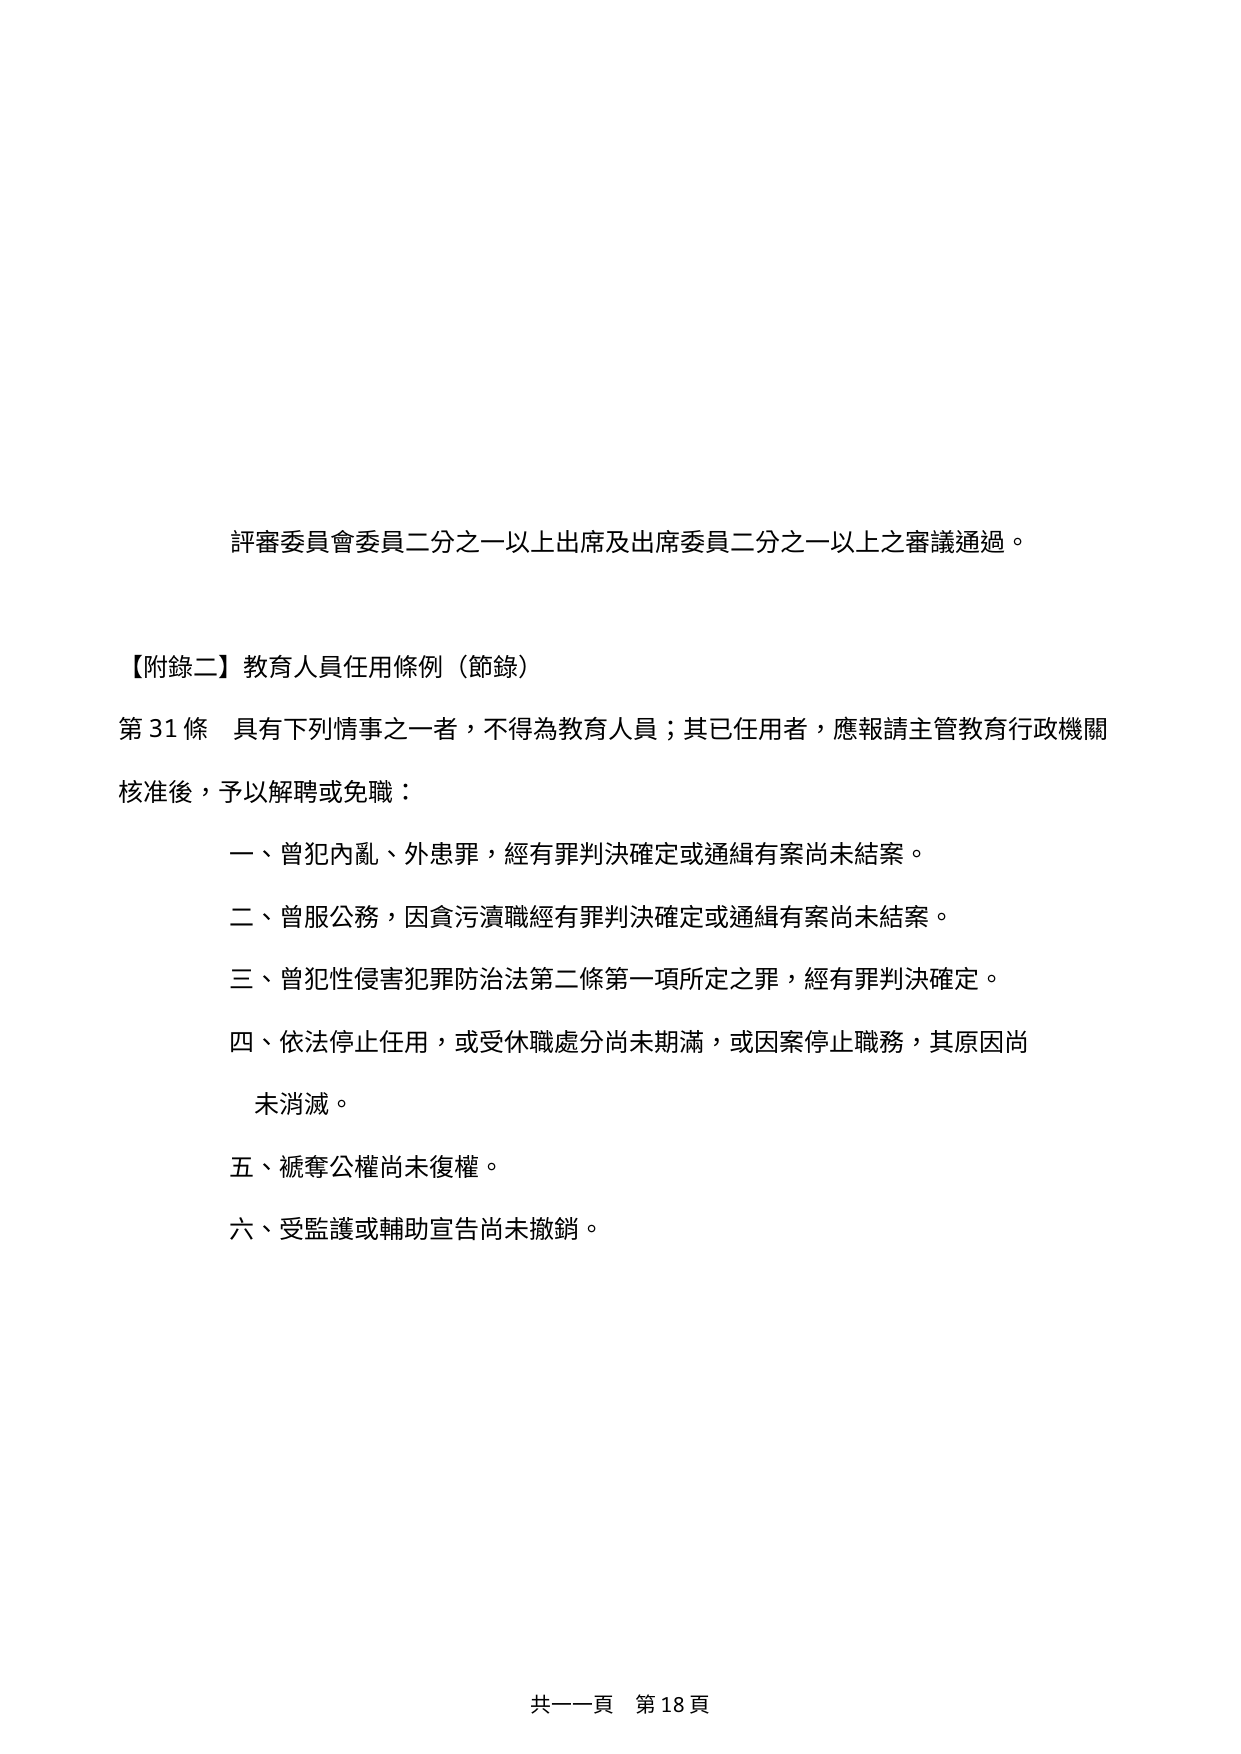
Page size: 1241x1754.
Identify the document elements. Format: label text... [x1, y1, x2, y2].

text 第31條 具有下列情事之一者，不得為教育人員；其已任用者，應報請主管教育行政機關核准後，予以解聘或免職： [118, 686, 1122, 811]
text 二、曾服公務，因貪污瀆職經有罪判決確定或通緝有案尚未結案。 [118, 874, 1122, 936]
text 四、依法停止任用，或受休職處分尚未期滿，或因案停止職務，其原因尚 [118, 999, 1122, 1061]
text 五、褫奪公權尚未復權。 [118, 1124, 1122, 1186]
text 【附錄二】教育人員任用條例（節錄） [118, 624, 1122, 686]
text 一、曾犯內亂、外患罪，經有罪判決確定或通緝有案尚未結案。 [118, 811, 1122, 874]
text 三、曾犯性侵害犯罪防治法第二條第一項所定之罪，經有罪判決確定。 [118, 936, 1122, 999]
text 未消滅。 [118, 1061, 1122, 1124]
text 評審委員會委員二分之一以上出席及出席委員二分之一以上之審議通過。 [118, 499, 1122, 561]
text 六、受監護或輔助宣告尚未撤銷。 [118, 1186, 1122, 1249]
